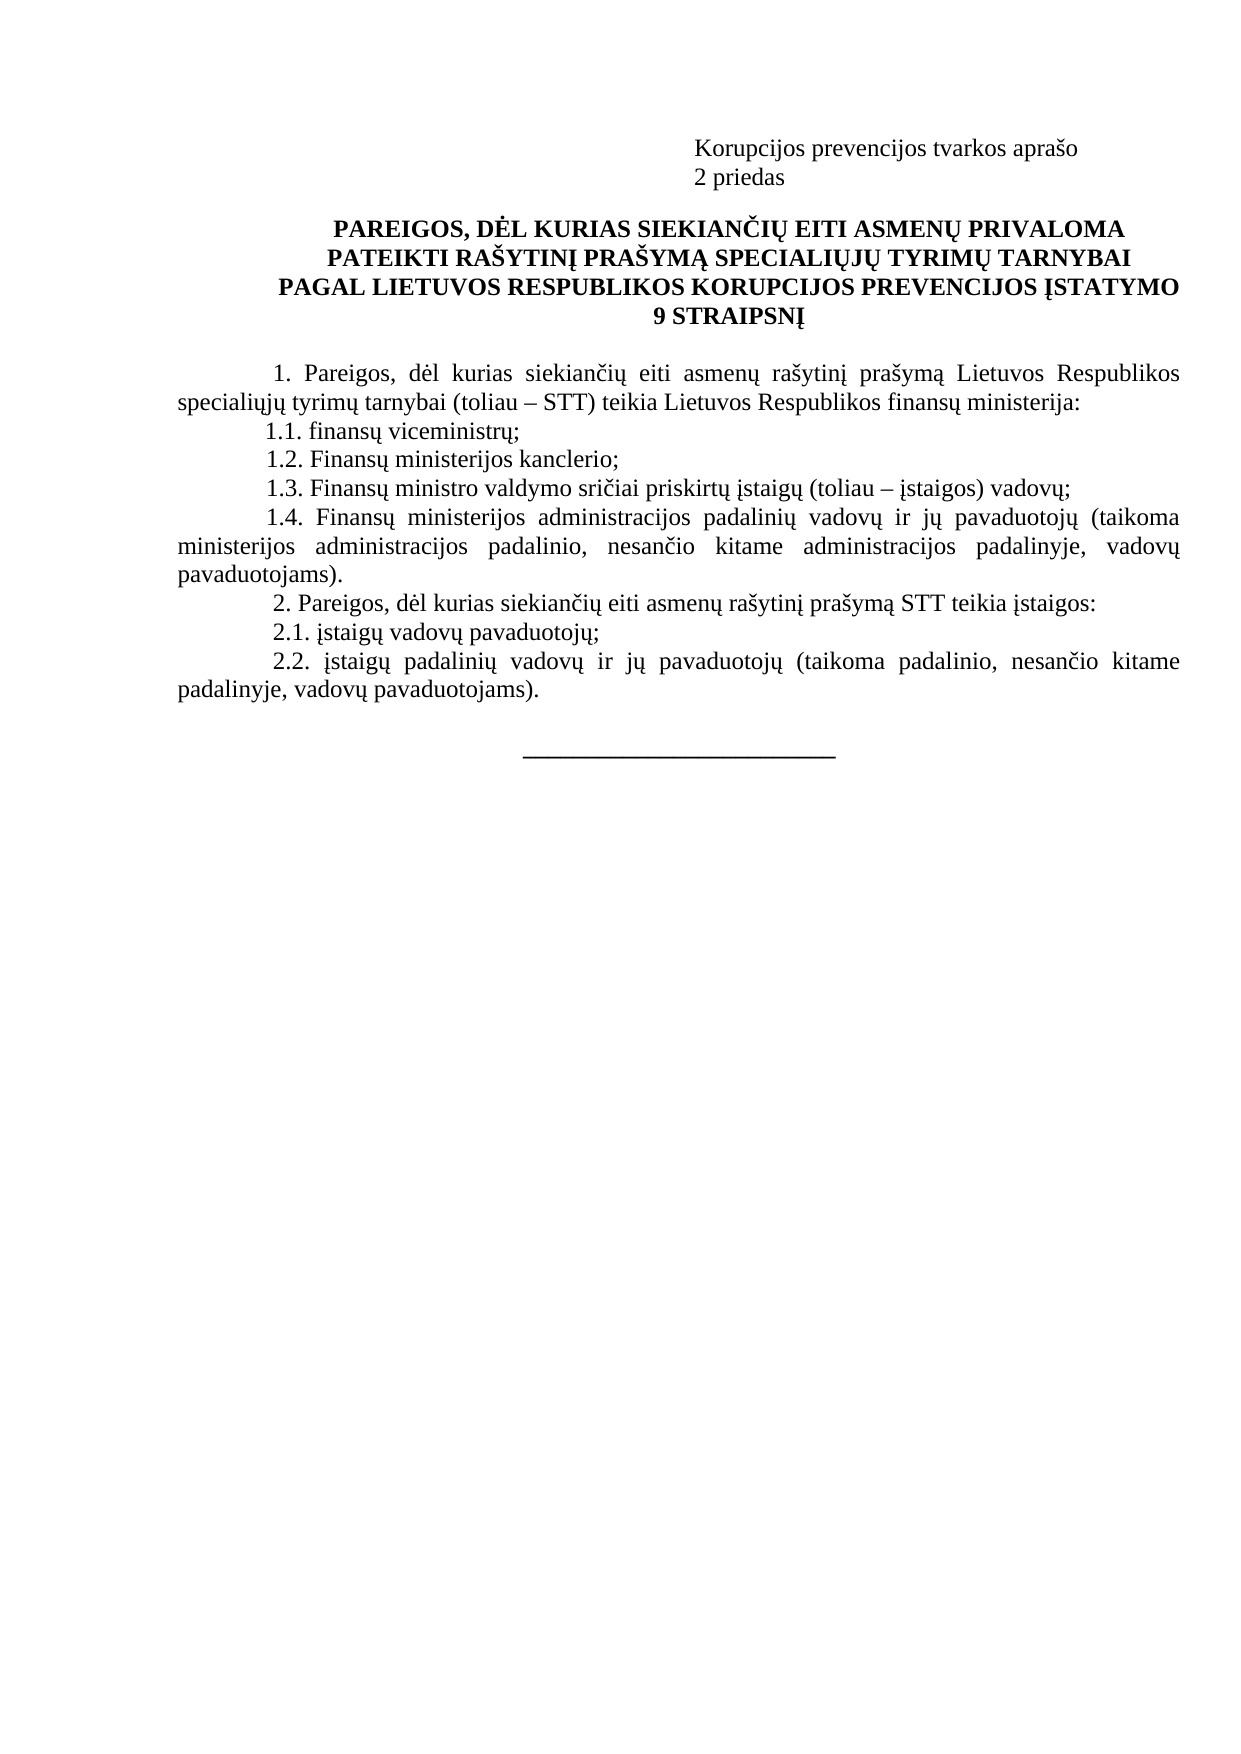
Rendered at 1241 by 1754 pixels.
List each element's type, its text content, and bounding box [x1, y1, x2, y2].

text PAREIGOS, DĖL KURIAS SIEKIANČIŲ EITI ASMENŲ PRIVALOMA PATEIKTI RAŠYTINĮ PRAŠYMĄ SPECIALIŲJŲ TYRIMŲ TARNYBAI [277, 214, 1181, 272]
text 2 priedas [312, 162, 1181, 190]
text 1.3. Finansų ministro valdymo sričiai priskirtų įstaigų (toliau – įstaigos) vadovų; [177, 473, 1181, 502]
text 1.4. Finansų ministerijos administracijos padalinių vadovų ir jų pavaduotojų (taikoma ministerijos administracijos padalinio, nesančio kitame administracijos padalinyje, vadovų pavaduotojams). [177, 502, 1181, 588]
text 2.2. įstaigų padalinių vadovų ir jų pavaduotojų (taikoma padalinio, nesančio kitame padalinyje, vadovų pavaduotojams). [177, 646, 1181, 703]
text PAGAL LIETUVOS RESPUBLIKOS KORUPCIJOS PREVENCIJOS ĮSTATYMO 9 STRAIPSNĮ [277, 272, 1181, 329]
text 1.2. Finansų ministerijos kanclerio; [177, 444, 1181, 473]
text 1.1. finansų viceministrų; [264, 416, 1181, 444]
text 2. Pareigos, dėl kurias siekiančių eiti asmenų rašytinį prašymą STT teikia įstaigos: [177, 588, 1181, 617]
text 1. Pareigos, dėl kurias siekiančių eiti asmenų rašytinį prašymą Lietuvos Respublikos specialiųjų tyrimų tarnybai (toliau – STT) teikia Lietuvos Respublikos finansų ministerija: [177, 358, 1181, 416]
text _________________________ [177, 732, 1181, 761]
text 2.1. įstaigų vadovų pavaduotojų; [177, 617, 1181, 646]
text Korupcijos prevencijos tvarkos aprašo [694, 133, 1181, 162]
